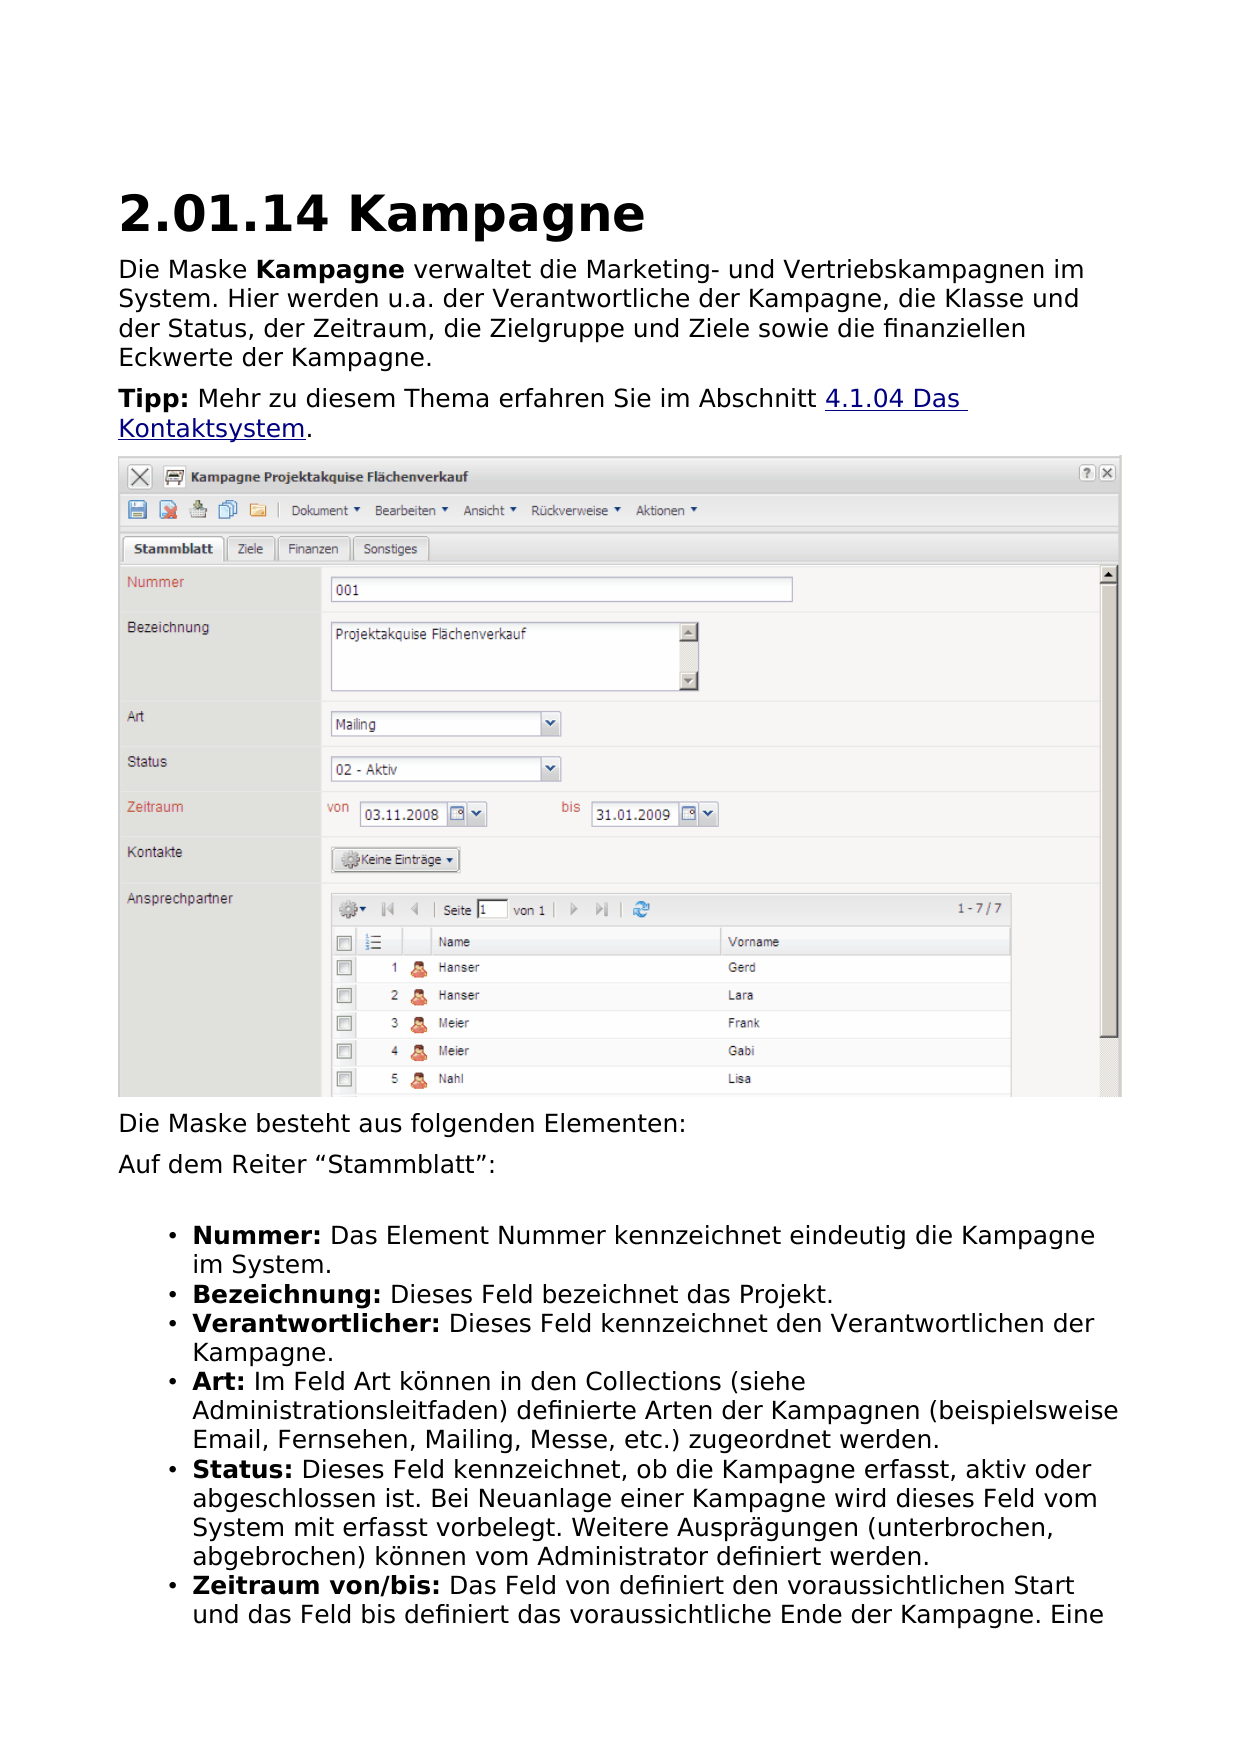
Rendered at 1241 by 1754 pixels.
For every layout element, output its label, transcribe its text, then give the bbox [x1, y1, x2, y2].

list Zeitraum von/bis: Das Feld von definiert den voraussichtlichen Start und das Feld bis definiert das voraussichtliche Ende der Kampagne. Eine [177, 1572, 1122, 1630]
list Bezeichnung: Dieses Feld bezeichnet das Projekt. [177, 1280, 1122, 1309]
text Die Maske Kampagne verwaltet die Marketing- und Vertriebskampagnen im System. Hier werden u.a. der Verantwortliche der Kampagne, die Klasse und der Status, der Zeitraum, die Zielgruppe und Ziele sowie die finanziellen Eckwerte der Kampagne. [118, 256, 1122, 372]
list Verantwortlicher: Dieses Feld kennzeichnet den Verantwortlichen der Kampagne. [177, 1309, 1122, 1367]
list Status: Dieses Feld kennzeichnet, ob die Kampagne erfasst, aktiv oder abgeschlossen ist. Bei Neuanlage einer Kampagne wird dieses Feld vom System mit erfasst vorbelegt. Weitere Ausprägungen (unterbrochen, abgebrochen) können vom Administrator definiert werden. [177, 1455, 1122, 1572]
list Nummer: Das Element Nummer kennzeichnet eindeutig die Kampagne im System. [177, 1222, 1122, 1280]
text Die Maske besteht aus folgenden Elementen: [118, 1109, 1122, 1138]
list Art: Im Feld Art können in den Collections (siehe Administrationsleitfaden) definierte Arten der Kampagnen (beispielsweise Email, Fernsehen, Mailing, Messe, etc.) zugeordnet werden. [177, 1367, 1122, 1455]
text Auf dem Reiter “Stammblatt”: [118, 1150, 1122, 1179]
text Tipp: Mehr zu diesem Thema erfahren Sie im Abschnitt 4.1.04 Das Kontaktsystem. [118, 385, 1122, 443]
subtitle 2.01.14 Kampagne [118, 185, 1122, 243]
picture [118, 455, 1123, 1097]
